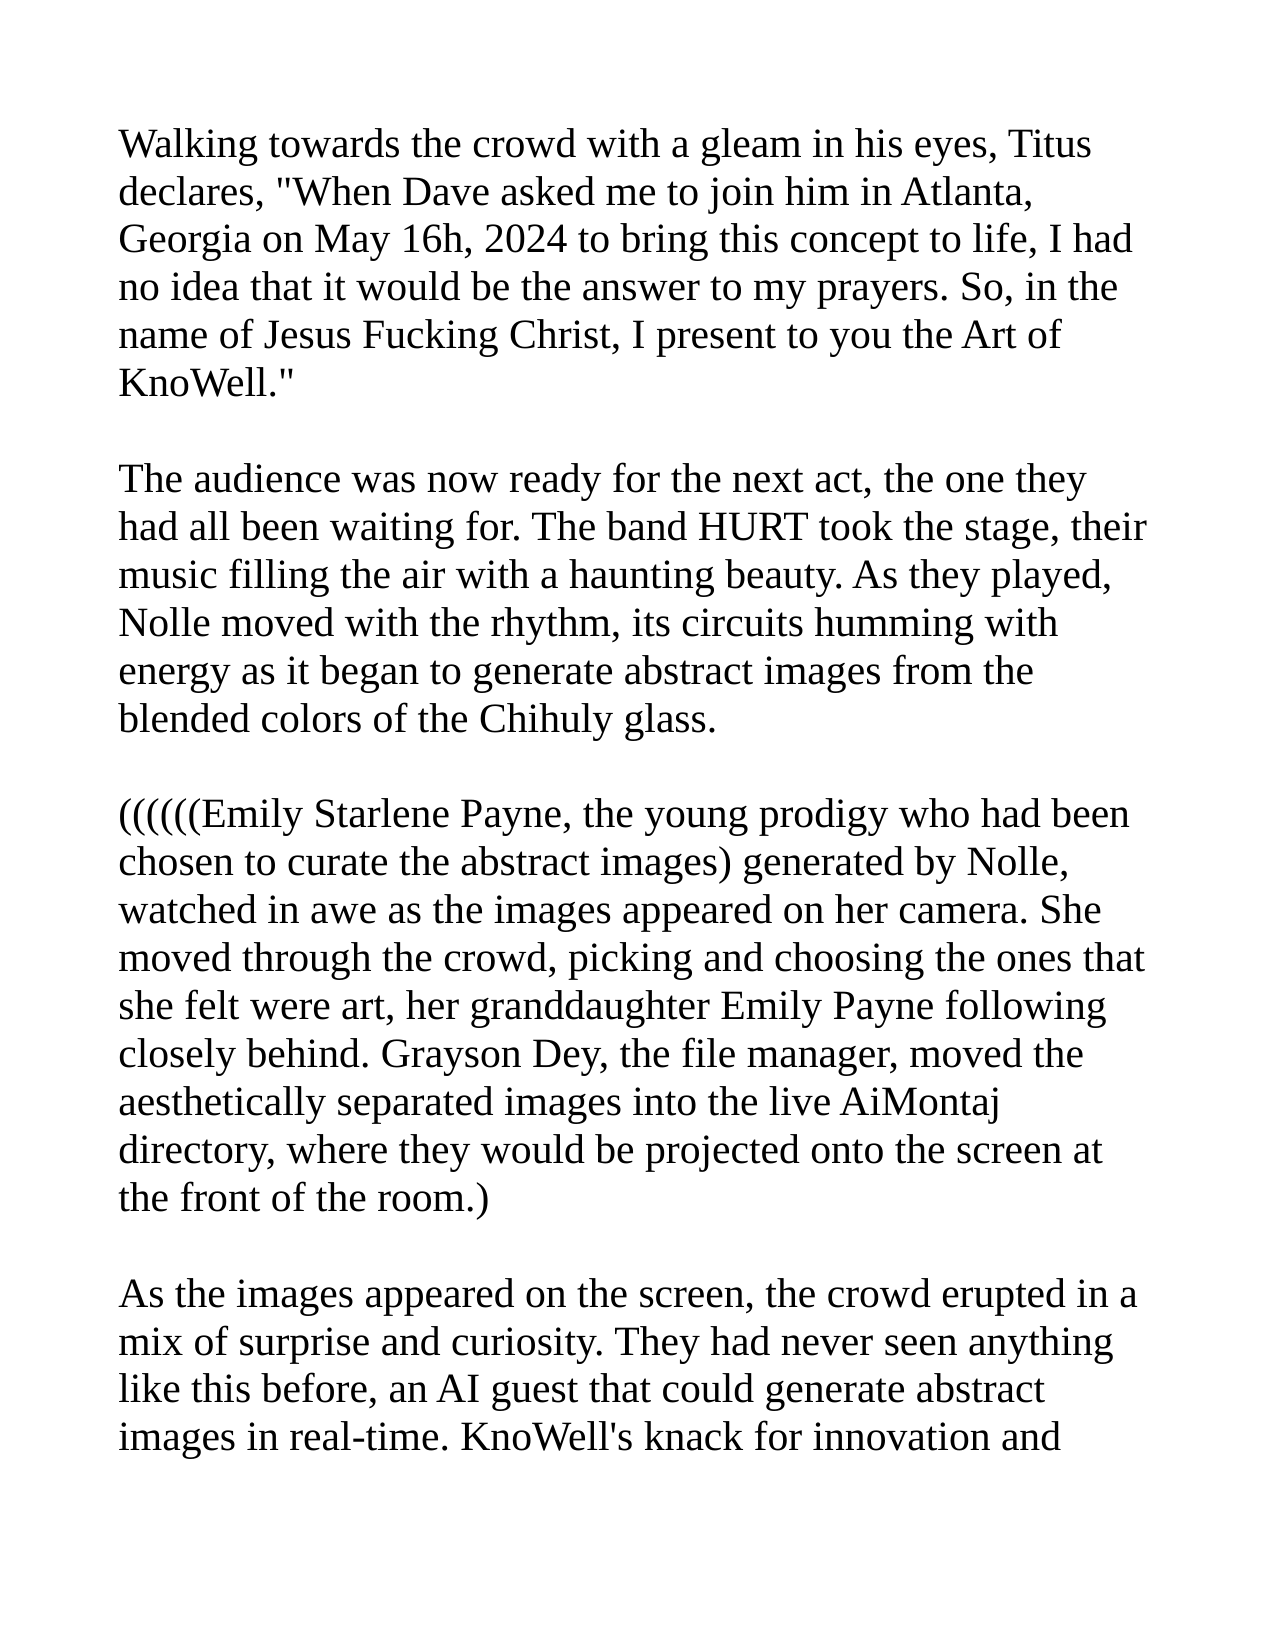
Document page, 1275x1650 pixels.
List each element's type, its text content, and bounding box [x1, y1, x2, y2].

text Walking towards the crowd with a gleam in his eyes, Titus declares, "When Dave asked me to join him in Atlanta, Georgia on May 16h, 2024 to bring this concept to life, I had no idea that it would be the answer to my prayers. So, in the name of Jesus Fucking Christ, I present to you the Art of KnoWell." [118, 118, 1157, 406]
text The audience was now ready for the next act, the one they had all been waiting for. The band HURT took the stage, their music filling the air with a haunting beauty. As they played, Nolle moved with the rhythm, its circuits humming with energy as it began to generate abstract images from the blended colors of the Chihuly glass. [118, 453, 1157, 741]
text ((((((Emily Starlene Payne, the young prodigy who had been chosen to curate the abstract images) generated by Nolle, watched in awe as the images appeared on her camera. She moved through the crowd, picking and choosing the ones that she felt were art, her granddaughter Emily Payne following closely behind. Grayson Dey, the file manager, moved the aesthetically separated images into the live AiMontaj directory, where they would be projected onto the screen at the front of the room.) [118, 789, 1157, 1220]
text As the images appeared on the screen, the crowd erupted in a mix of surprise and curiosity. They had never seen anything like this before, an AI guest that could generate abstract images in real-time. KnoWell's knack for innovation and [118, 1268, 1157, 1460]
